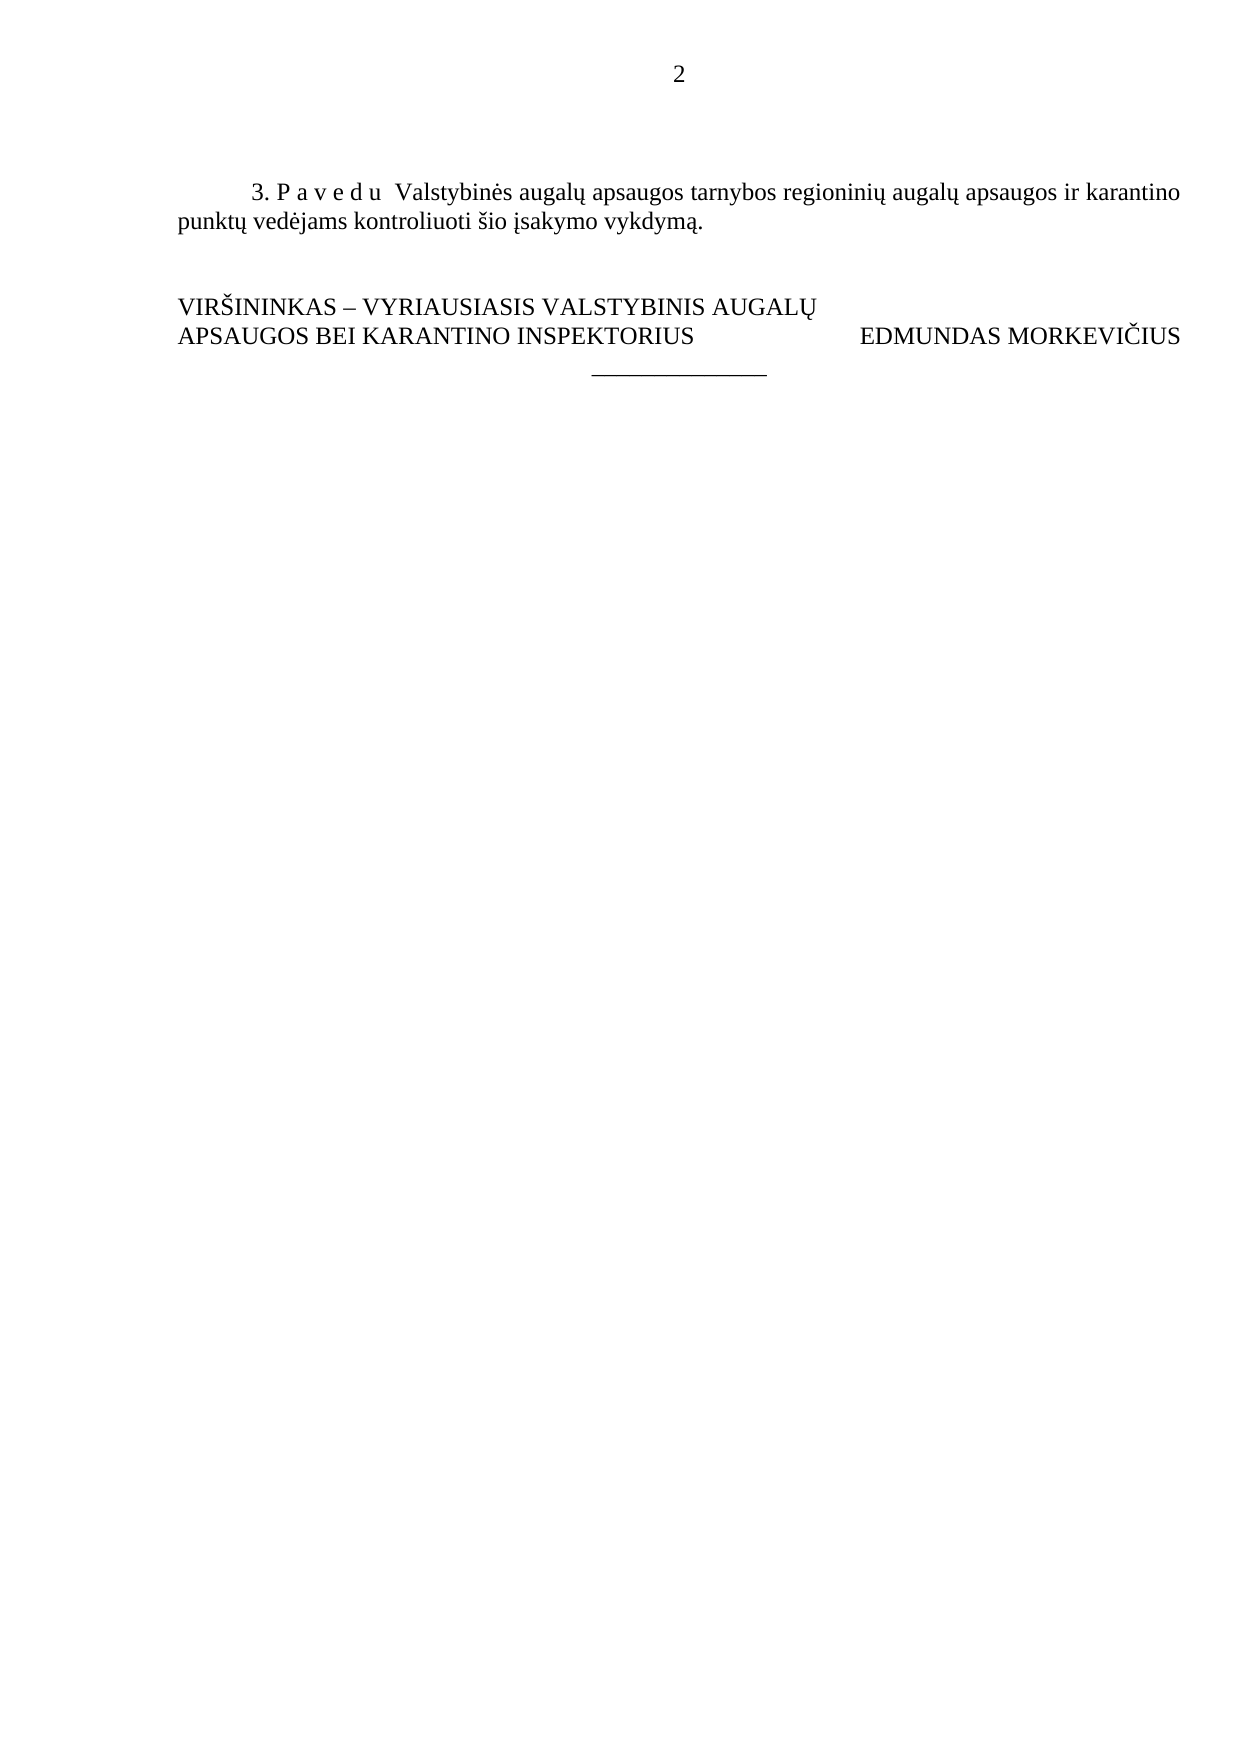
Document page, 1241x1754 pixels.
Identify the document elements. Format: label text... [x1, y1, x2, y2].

text ______________ [177, 350, 1181, 378]
text VIRŠININKAS – VYRIAUSIASIS VALSTYBINIS AUGALŲ [177, 292, 1181, 321]
text 3. Pavedu Valstybinės augalų apsaugos tarnybos regioninių augalų apsaugos ir karantino punktų vedėjams kontroliuoti šio įsakymo vykdymą. [177, 177, 1181, 235]
text APSAUGOS BEI KARANTINO INSPEKTORIUS EDMUNDAS MORKEVIČIUS [177, 321, 1181, 350]
